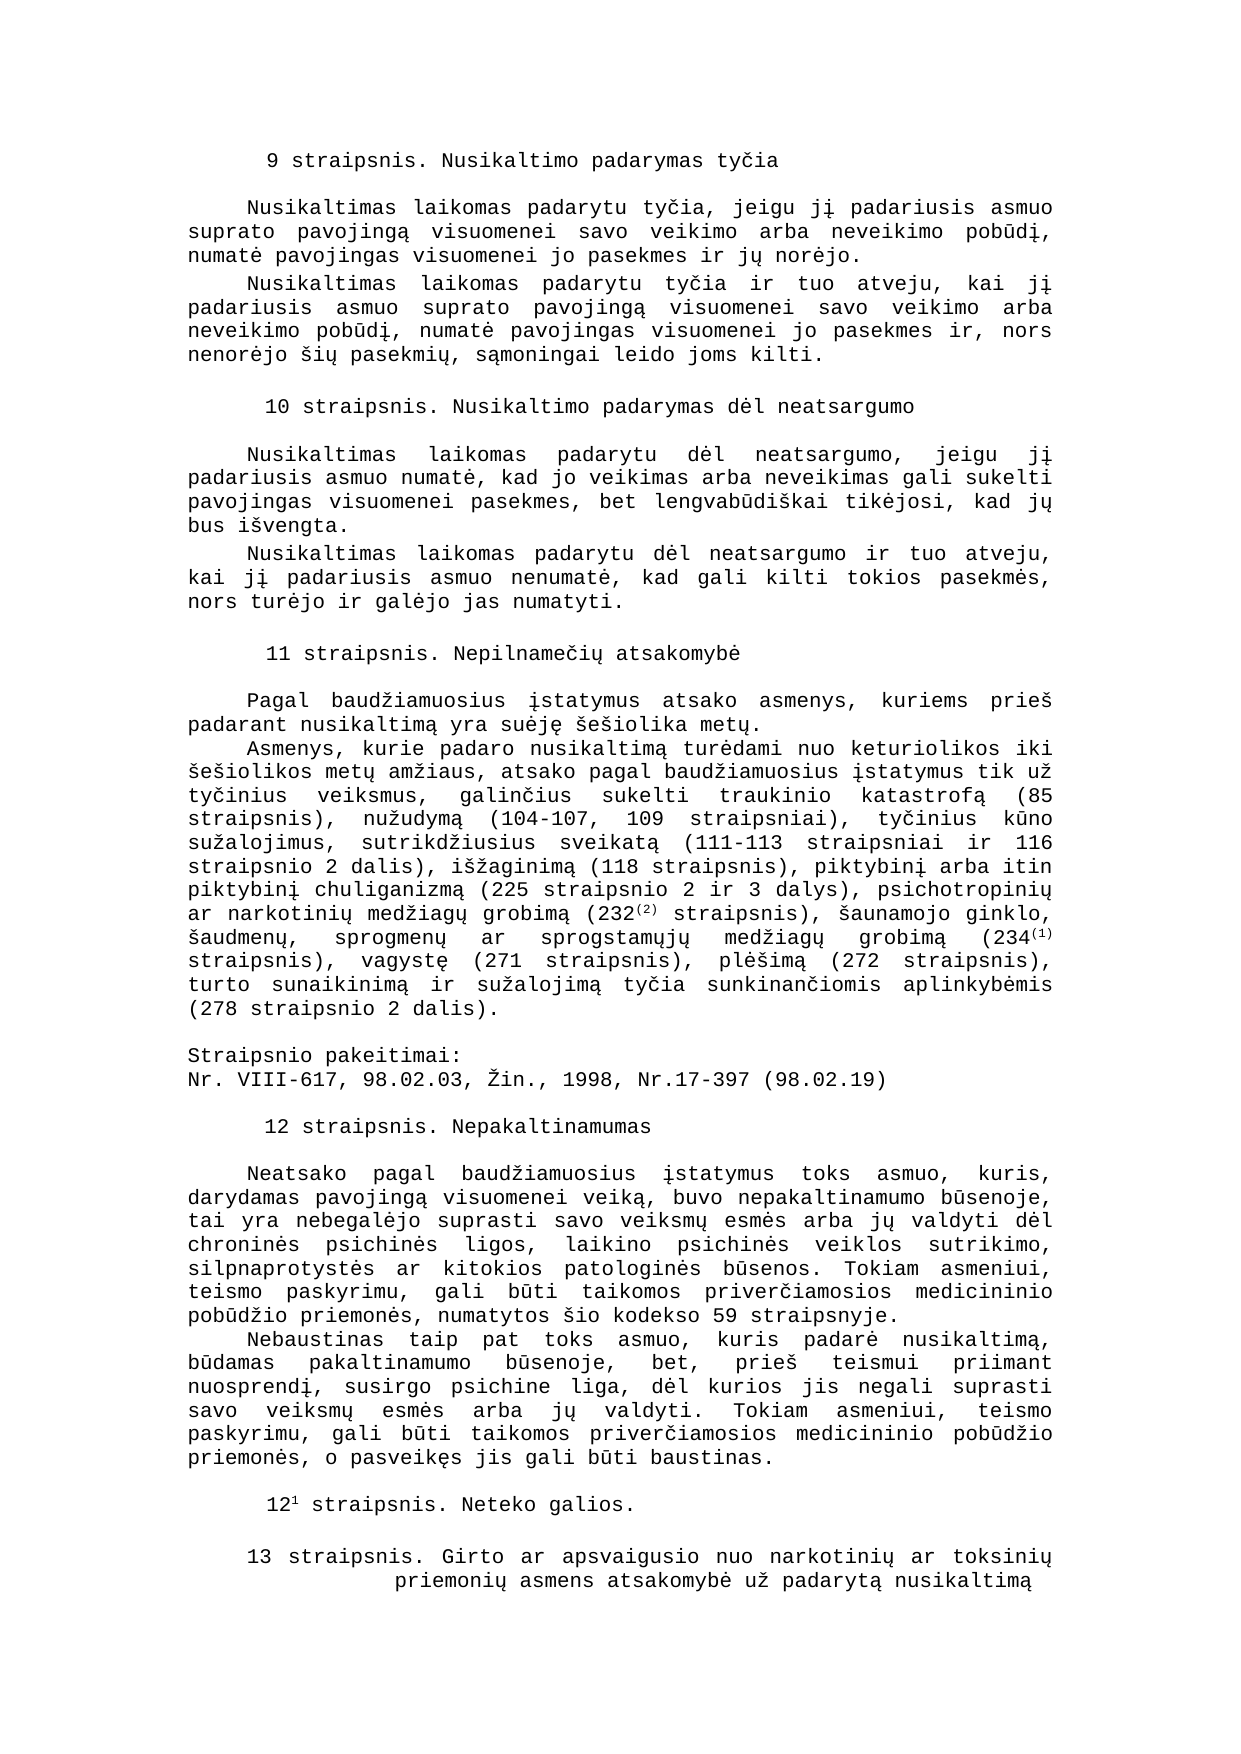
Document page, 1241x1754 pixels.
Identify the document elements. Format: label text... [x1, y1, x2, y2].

text 9 straipsnis. Nusikaltimo padarymas tyčia [207, 150, 1053, 174]
text Nusikaltimas laikomas padarytu tyčia ir tuo atveju, kai jį padariusis asmuo suprato pavojingą visuomenei savo veikimo arba neveikimo pobūdį, numatė pavojingas visuomenei jo pasekmes ir, nors nenorėjo šių pasekmių, sąmoningai leido joms kilti. [187, 273, 1053, 368]
text Nr. VIII-617, 98.02.03, Žin., 1998, Nr.17-397 (98.02.19) [187, 1068, 1053, 1092]
text Neatsako pagal baudžiamuosius įstatymus toks asmuo, kuris, darydamas pavojingą visuomenei veiką, buvo nepakaltinamumo būsenoje, tai yra nebegalėjo suprasti savo veiksmų esmės arba jų valdyti dėl chroninės psichinės ligos, laikino psichinės veiklos sutrikimo, silpnaprotystės ar kitokios patologinės būsenos. Tokiam asmeniui, teismo paskyrimu, gali būti taikomos priverčiamosios medicininio pobūdžio priemonės, numatytos šio kodekso 59 straipsnyje. [187, 1163, 1053, 1329]
text Nebaustinas taip pat toks asmuo, kuris padarė nusikaltimą, būdamas pakaltinamumo būsenoje, bet, prieš teismui priimant nuosprendį, susirgo psichine liga, dėl kurios jis negali suprasti savo veiksmų esmės arba jų valdyti. Tokiam asmeniui, teismo paskyrimu, gali būti taikomos priverčiamosios medicininio pobūdžio priemonės, o pasveikęs jis gali būti baustinas. [187, 1329, 1053, 1471]
text 13 straipsnis. Girto ar apsvaigusio nuo narkotinių ar toksinių priemonių asmens atsakomybė už padarytą nusikaltimą [247, 1546, 1053, 1594]
text Nusikaltimas laikomas padarytu dėl neatsargumo, jeigu jį padariusis asmuo numatė, kad jo veikimas arba neveikimas gali sukelti pavojingas visuomenei pasekmes, bet lengvabūdiškai tikėjosi, kad jų bus išvengta. [187, 444, 1053, 538]
text 10 straipsnis. Nusikaltimo padarymas dėl neatsargumo [205, 396, 1053, 420]
text Asmenys, kurie padaro nusikaltimą turėdami nuo keturiolikos iki šešiolikos metų amžiaus, atsako pagal baudžiamuosius įstatymus tik už tyčinius veiksmus, galinčius sukelti traukinio katastrofą (85 straipsnis), nužudymą (104-107, 109 straipsniai), tyčinius kūno sužalojimus, sutrikdžiusius sveikatą (111-113 straipsniai ir 116 straipsnio 2 dalis), išžaginimą (118 straipsnis), piktybinį arba itin piktybinį chuliganizmą (225 straipsnio 2 ir 3 dalys), psichotropinių ar narkotinių medžiagų grobimą (232(2) straipsnis), šaunamojo ginklo, šaudmenų, sprogmenų ar sprogstamųjų medžiagų grobimą (234(1) straipsnis), vagystę (271 straipsnis), plėšimą (272 straipsnis), turto sunaikinimą ir sužalojimą tyčia sunkinančiomis aplinkybėmis (278 straipsnio 2 dalis). [187, 737, 1053, 1021]
text Pagal baudžiamuosius įstatymus atsako asmenys, kuriems prieš padarant nusikaltimą yra suėję šešiolika metų. [187, 690, 1053, 737]
text 12 straipsnis. Nepakaltinamumas [205, 1116, 1053, 1139]
text 11 straipsnis. Nepilnamečių atsakomybė [206, 643, 1053, 667]
text Nusikaltimas laikomas padarytu tyčia, jeigu jį padariusis asmuo suprato pavojingą visuomenei savo veikimo arba neveikimo pobūdį, numatė pavojingas visuomenei jo pasekmes ir jų norėjo. [187, 197, 1053, 268]
text Nusikaltimas laikomas padarytu dėl neatsargumo ir tuo atveju, kai jį padariusis asmuo nenumatė, kad gali kilti tokios pasekmės, nors turėjo ir galėjo jas numatyti. [187, 543, 1053, 614]
text 121 straipsnis. Neteko galios. [207, 1494, 1053, 1518]
text Straipsnio pakeitimai: [187, 1045, 1053, 1068]
